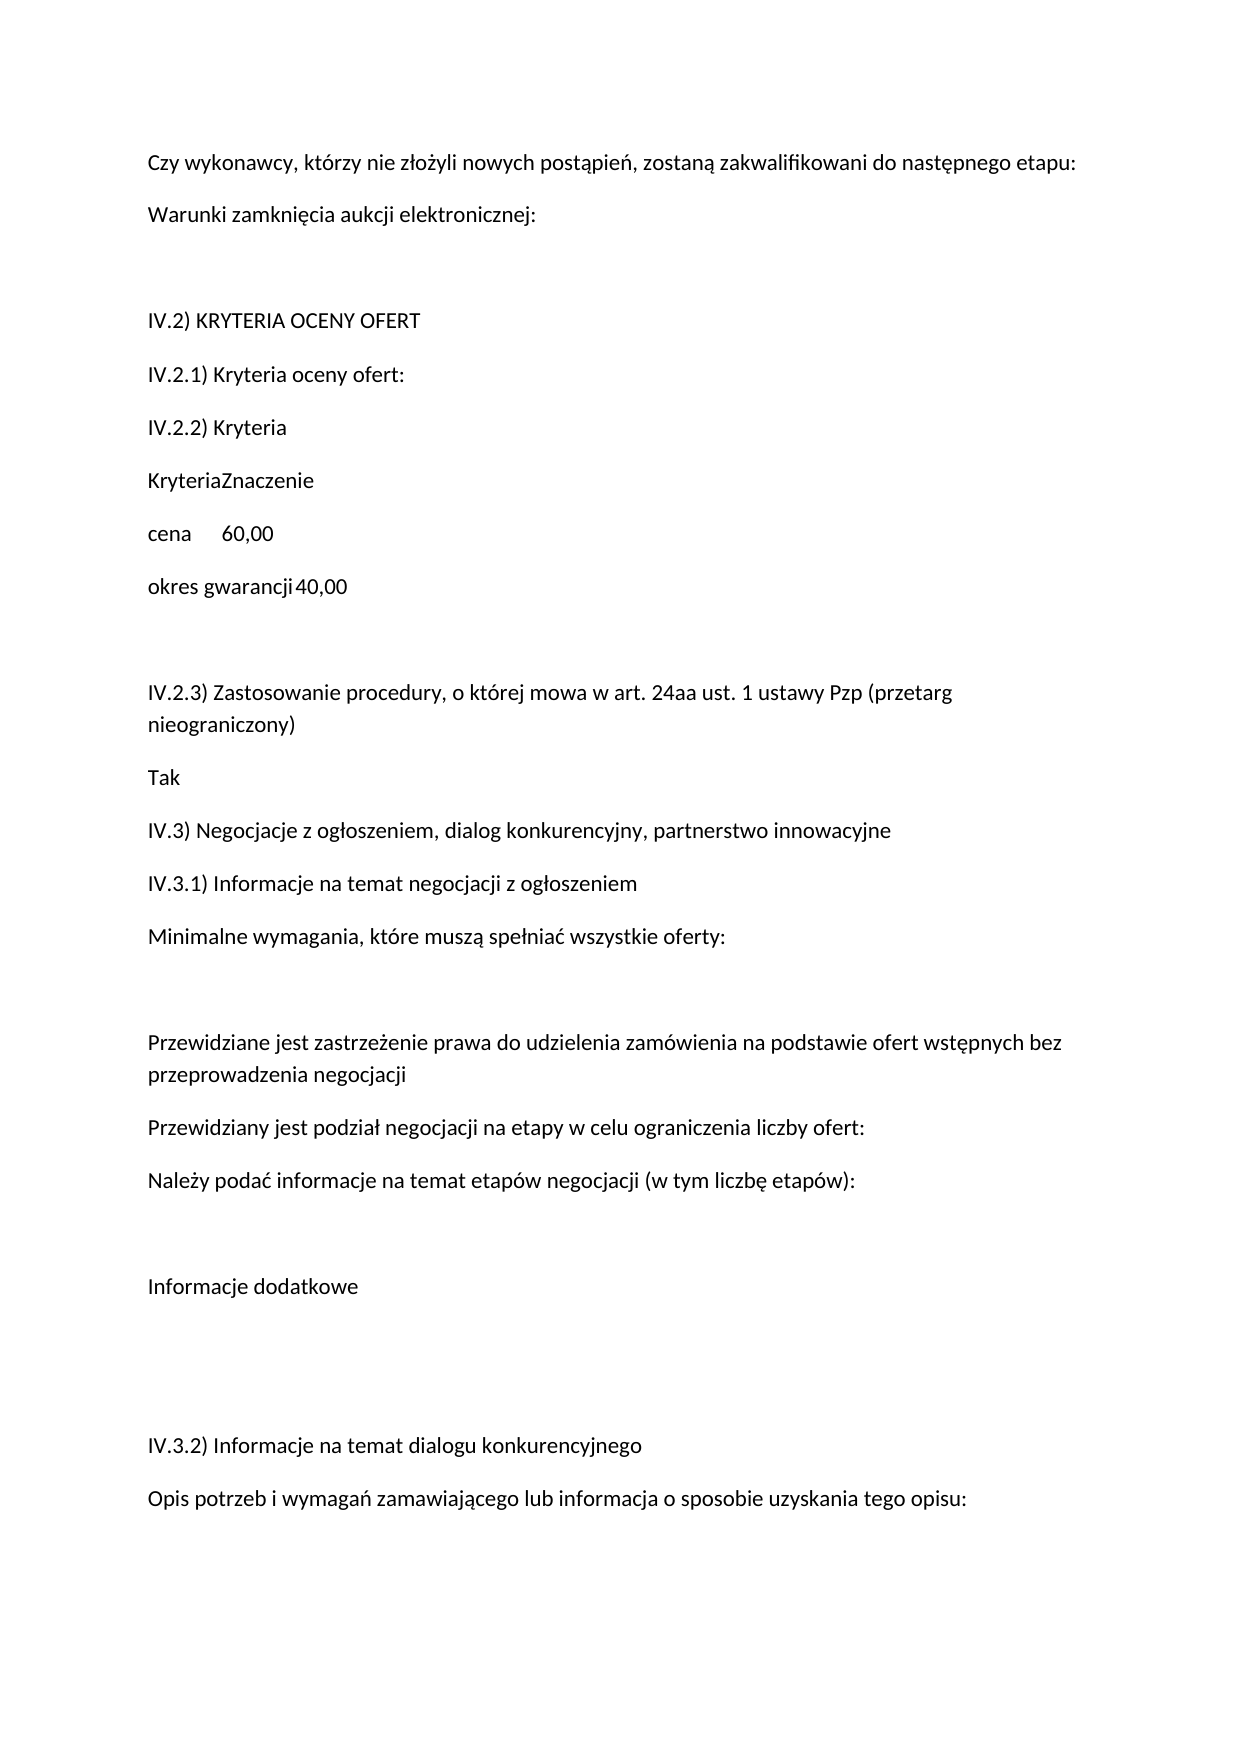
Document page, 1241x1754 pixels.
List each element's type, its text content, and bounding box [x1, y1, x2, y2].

text cena 60,00 [148, 519, 1093, 547]
text IV.2) KRYTERIA OCENY OFERT [148, 307, 1093, 335]
text Należy podać informacje na temat etapów negocjacji (w tym liczbę etapów): [148, 1166, 1093, 1194]
text Tak [148, 763, 1093, 791]
text Informacje dodatkowe [148, 1272, 1093, 1300]
text IV.3) Negocjacje z ogłoszeniem, dialog konkurencyjny, partnerstwo innowacyjne [148, 816, 1093, 844]
text Minimalne wymagania, które muszą spełniać wszystkie oferty: [148, 922, 1093, 950]
text IV.2.3) Zastosowanie procedury, o której mowa w art. 24aa ust. 1 ustawy Pzp (przetarg nieograniczony) [148, 678, 1093, 738]
text IV.3.1) Informacje na temat negocjacji z ogłoszeniem [148, 869, 1093, 897]
text Warunki zamknięcia aukcji elektronicznej: [148, 201, 1093, 229]
text Przewidziany jest podział negocjacji na etapy w celu ograniczenia liczby ofert: [148, 1113, 1093, 1141]
text IV.2.2) Kryteria [148, 413, 1093, 441]
text Kryteria Znaczenie [148, 466, 1093, 494]
text IV.3.2) Informacje na temat dialogu konkurencyjnego [148, 1431, 1093, 1459]
text Przewidziane jest zastrzeżenie prawa do udzielenia zamówienia na podstawie ofert wstępnych bez przeprowadzenia negocjacji [148, 1028, 1093, 1088]
text Opis potrzeb i wymagań zamawiającego lub informacja o sposobie uzyskania tego opisu: [148, 1484, 1093, 1512]
text Czy wykonawcy, którzy nie złożyli nowych postąpień, zostaną zakwalifikowani do następnego etapu: [148, 148, 1093, 176]
text IV.2.1) Kryteria oceny ofert: [148, 360, 1093, 388]
text okres gwarancji 40,00 [148, 572, 1093, 600]
